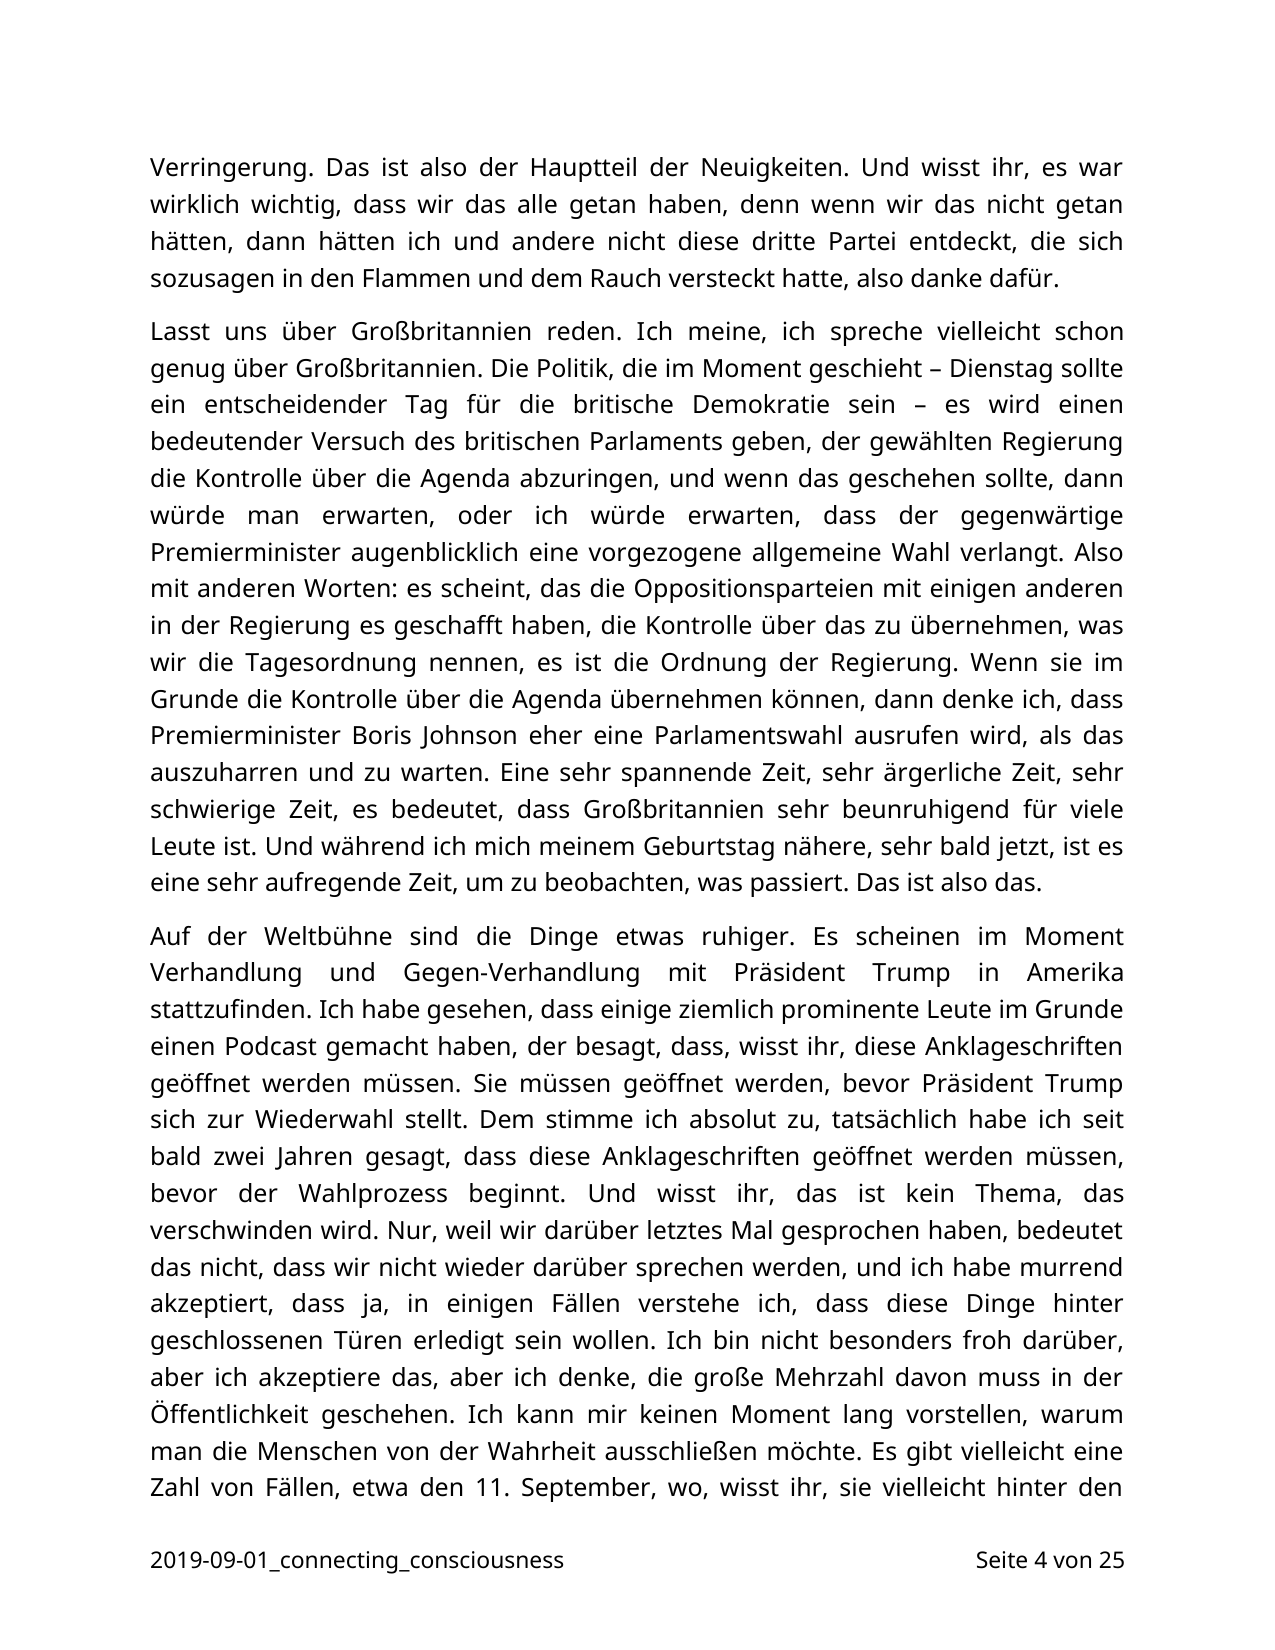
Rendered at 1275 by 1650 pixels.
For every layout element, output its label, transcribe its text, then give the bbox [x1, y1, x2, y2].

text Verringerung. Das ist also der Hauptteil der Neuigkeiten. Und wisst ihr, es war wirklich wichtig, dass wir das alle getan haben, denn wenn wir das nicht getan hätten, dann hätten ich und andere nicht diese dritte Partei entdeckt, die sich sozusagen in den Flammen und dem Rauch versteckt hatte, also danke dafür. [150, 150, 1125, 294]
text Lasst uns über Großbritannien reden. Ich meine, ich spreche vielleicht schon genug über Großbritannien. Die Politik, die im Moment geschieht – Dienstag sollte ein entscheidender Tag für die britische Demokratie sein – es wird einen bedeutender Versuch des britischen Parlaments geben, der gewählten Regierung die Kontrolle über die Agenda abzuringen, und wenn das geschehen sollte, dann würde man erwarten, oder ich würde erwarten, dass der gegenwärtige Premierminister augenblicklich eine vorgezogene allgemeine Wahl verlangt. Also mit anderen Worten: es scheint, das die Oppositionsparteien mit einigen anderen in der Regierung es geschafft haben, die Kontrolle über das zu übernehmen, was wir die Tagesordnung nennen, es ist die Ordnung der Regierung. Wenn sie im Grunde die Kontrolle über die Agenda übernehmen können, dann denke ich, dass Premierminister Boris Johnson eher eine Parlamentswahl ausrufen wird, als das auszuharren und zu warten. Eine sehr spannende Zeit, sehr ärgerliche Zeit, sehr schwierige Zeit, es bedeutet, dass Großbritannien sehr beunruhigend für viele Leute ist. Und während ich mich meinem Geburtstag nähere, sehr bald jetzt, ist es eine sehr aufregende Zeit, um zu beobachten, was passiert. Das ist also das. [150, 313, 1125, 899]
text Auf der Weltbühne sind die Dinge etwas ruhiger. Es scheinen im Moment Verhandlung und Gegen-Verhandlung mit Präsident Trump in Amerika stattzufinden. Ich habe gesehen, dass einige ziemlich prominente Leute im Grunde einen Podcast gemacht haben, der besagt, dass, wisst ihr, diese Anklageschriften geöffnet werden müssen. Sie müssen geöffnet werden, bevor Präsident Trump sich zur Wiederwahl stellt. Dem stimme ich absolut zu, tatsächlich habe ich seit bald zwei Jahren gesagt, dass diese Anklageschriften geöffnet werden müssen, bevor der Wahlprozess beginnt. Und wisst ihr, das ist kein Thema, das verschwinden wird. Nur, weil wir darüber letztes Mal gesprochen haben, bedeutet das nicht, dass wir nicht wieder darüber sprechen werden, und ich habe murrend akzeptiert, dass ja, in einigen Fällen verstehe ich, dass diese Dinge hinter geschlossenen Türen erledigt sein wollen. Ich bin nicht besonders froh darüber, aber ich akzeptiere das, aber ich denke, die große Mehrzahl davon muss in der Öffentlichkeit geschehen. Ich kann mir keinen Moment lang vorstellen, warum man die Menschen von der Wahrheit ausschließen möchte. Es gibt vielleicht eine Zahl von Fällen, etwa den 11. September, wo, wisst ihr, sie vielleicht hinter den [150, 918, 1125, 1504]
